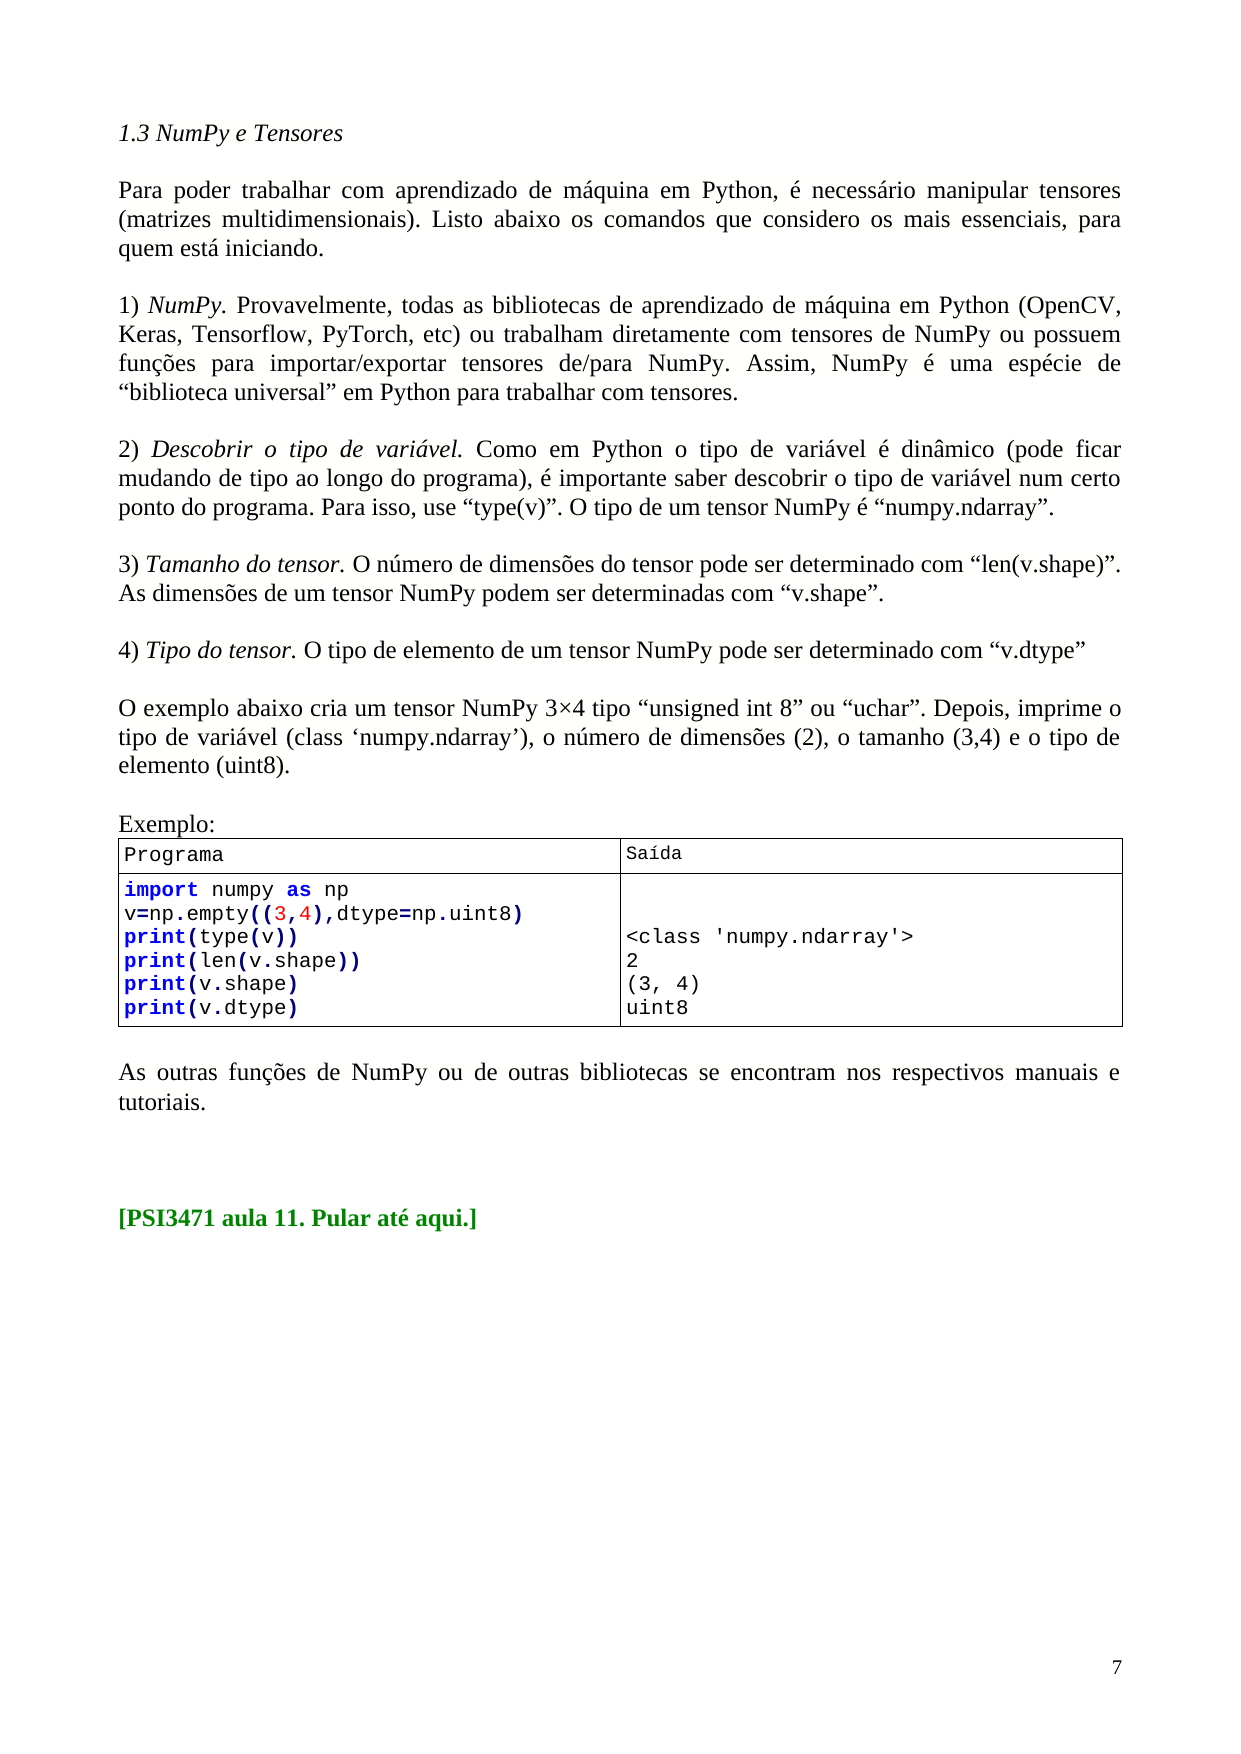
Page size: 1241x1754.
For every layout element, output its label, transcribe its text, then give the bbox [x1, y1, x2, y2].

text O exemplo abaixo cria um tensor NumPy 3×4 tipo “unsigned int 8” ou “uchar”. Depois, imprime o tipo de variável (class ‘numpy.ndarray’), o número de dimensões (2), o tamanho (3,4) e o tipo de elemento (uint8). [118, 693, 1122, 779]
text 3) Tamanho do tensor. O número de dimensões do tensor pode ser determinado com “len(v.shape)”. As dimensões de um tensor NumPy podem ser determinadas com “v.shape”. [118, 549, 1122, 607]
table_header Saída [621, 839, 1122, 873]
table_header Programa [119, 839, 620, 873]
text Para poder trabalhar com aprendizado de máquina em Python, é necessário manipular tensores (matrizes multidimensionais). Listo abaixo os comandos que considero os mais essenciais, para quem está iniciando. [118, 176, 1122, 262]
text As outras funções de NumPy ou de outras bibliotecas se encontram nos respectivos manuais e tutoriais. [118, 1056, 1122, 1116]
text 1) NumPy. Provavelmente, todas as bibliotecas de aprendizado de máquina em Python (OpenCV, Keras, Tensorflow, PyTorch, etc) ou trabalham diretamente com tensores de NumPy ou possuem funções para importar/exportar tensores de/para NumPy. Assim, NumPy é uma espécie de “biblioteca universal” em Python para trabalhar com tensores. [118, 291, 1122, 406]
text 1.3 NumPy e Tensores [118, 118, 1122, 147]
text Exemplo: [118, 808, 1122, 838]
table_cell import numpy as np v=np.empty((3,4),dtype=np.uint8) print(type(v)) print(len(v.shape)) print(v.shape) print(v.dtype) [119, 874, 620, 1026]
text 4) Tipo do tensor. O tipo de elemento de um tensor NumPy pode ser determinado com “v.dtype” [118, 636, 1122, 664]
text 2) Descobrir o tipo de variável. Como em Python o tipo de variável é dinâmico (pode ficar mudando de tipo ao longo do programa), é importante saber descobrir o tipo de variável num certo ponto do programa. Para isso, use “type(v)”. O tipo de um tensor NumPy é “numpy.ndarray”. [118, 434, 1122, 521]
table_cell <class 'numpy.ndarray'> 2 (3, 4) uint8 [621, 874, 1122, 1026]
text [PSI3471 aula 11. Pular até aqui.] [118, 1203, 1122, 1232]
